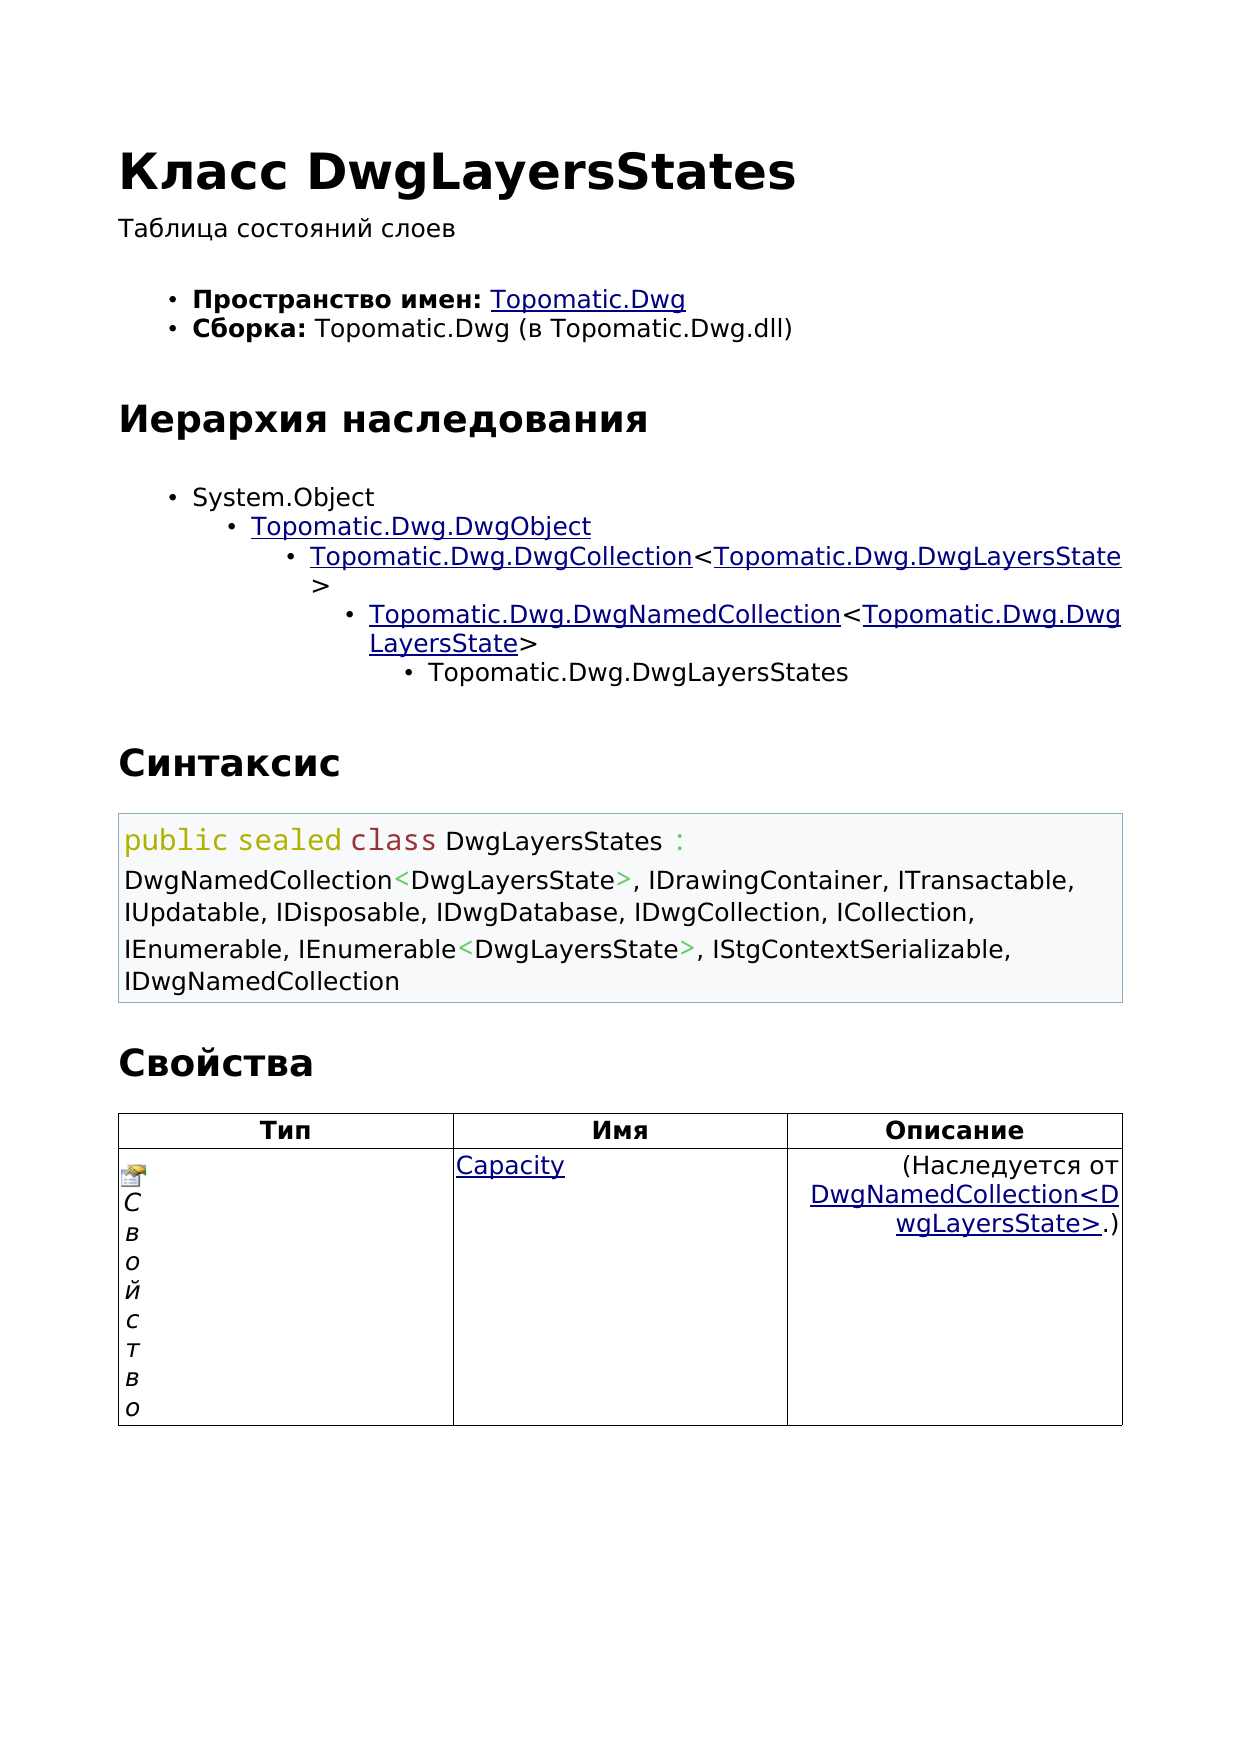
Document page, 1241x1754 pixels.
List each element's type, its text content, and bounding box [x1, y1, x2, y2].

picture [121, 1163, 147, 1189]
list Topomatic.Dwg.DwgObject [236, 513, 1122, 542]
table_cell Capacity [454, 1149, 787, 1425]
list System.Object [177, 483, 1122, 513]
subtitle Свойства [118, 1042, 1122, 1086]
list Topomatic.Dwg.DwgLayersStates [413, 658, 1122, 688]
subtitle Синтаксис [118, 742, 1122, 786]
list Topomatic.Dwg.DwgNamedCollection<Topomatic.Dwg.DwgLayersState> [354, 600, 1122, 658]
table_header public sealed class DwgLayersStates : DwgNamedCollection<DwgLayersState>, IDrawingContainer, ITransactable, IUpdatable, IDisposable, IDwgDatabase, IDwgCollection, ICollection, IEnumerable, IEnumerable<DwgLayersState>, IStgContextSerializable, IDwgNamedCollection [119, 814, 1122, 1002]
table_cell [119, 1149, 453, 1425]
list Пространство имен: Topomatic.Dwg [177, 285, 1122, 314]
list Сборка: Topomatic.Dwg (в Topomatic.Dwg.dll) [177, 314, 1122, 343]
table_header Тип [119, 1114, 453, 1148]
table_header Имя [454, 1114, 787, 1148]
subtitle Класс DwgLayersStates [118, 143, 1122, 201]
table_header Описание [788, 1114, 1122, 1148]
table_cell (Наследуется от DwgNamedCollection<DwgLayersState>.) [788, 1149, 1122, 1425]
subtitle Иерархия наследования [118, 398, 1122, 441]
list Topomatic.Dwg.DwgCollection<Topomatic.Dwg.DwgLayersState> [295, 542, 1122, 600]
text Таблица состояний слоев [118, 214, 1122, 243]
